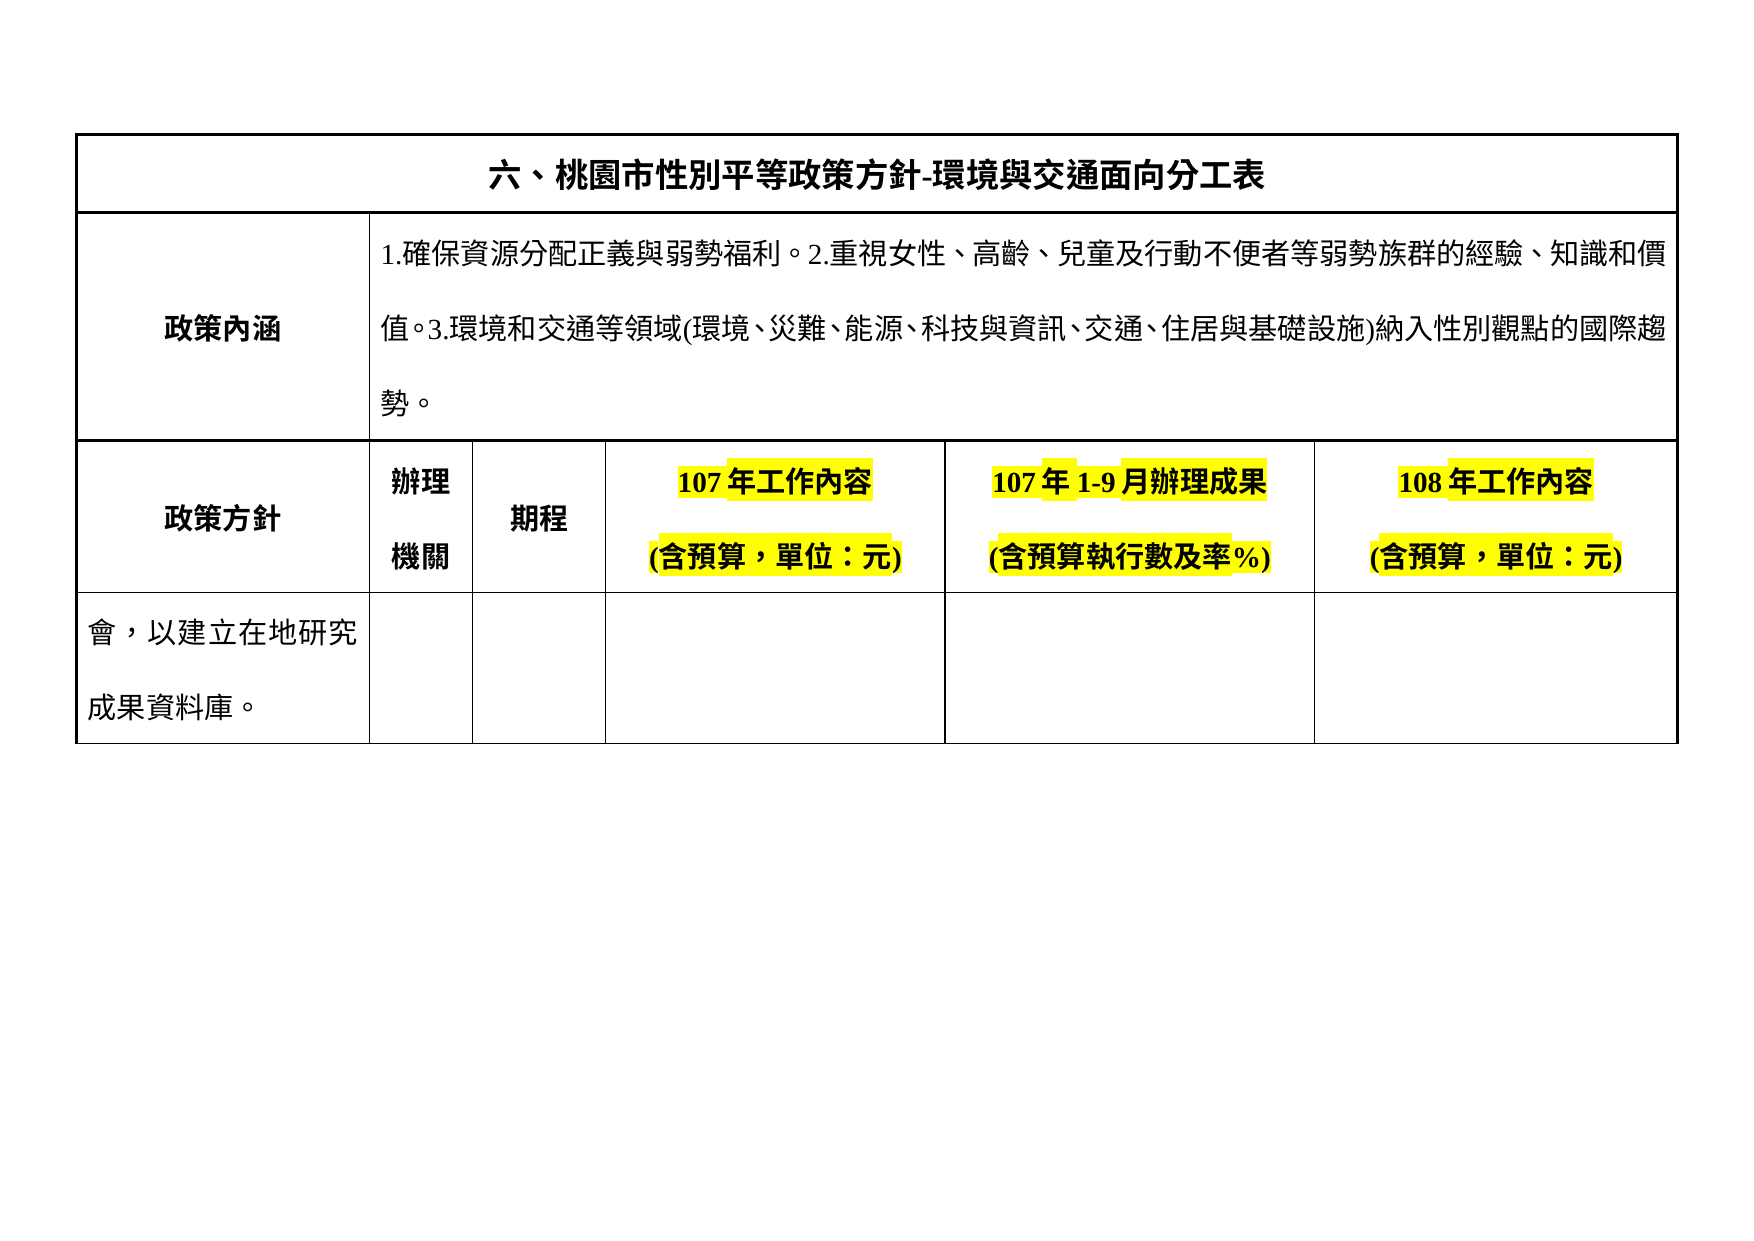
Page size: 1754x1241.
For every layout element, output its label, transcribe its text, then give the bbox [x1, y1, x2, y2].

table_cell [946, 593, 1314, 743]
table_cell 107年1-9月辦理成果 (含預算執行數及率%) [946, 442, 1314, 592]
table_cell 辦理機關 [370, 442, 472, 592]
table_cell [1315, 593, 1676, 743]
table_cell 1.確保資源分配正義與弱勢福利。2.重視女性、高齡、兒童及行動不便者等弱勢族群的經驗、知識和價值。3.環境和交通等領域(環境、災難、能源、科技與資訊、交通、住居與基礎設施)納入性別觀點的國際趨勢。 [370, 214, 1676, 439]
table_cell [606, 593, 944, 743]
table_cell 108年工作內容 (含預算，單位：元) [1315, 442, 1676, 592]
table_cell 政策方針 [78, 442, 369, 592]
table_cell 107年工作內容 (含預算，單位：元) [606, 442, 944, 592]
table_cell 政策內涵 [78, 214, 369, 439]
table_header 六、桃園市性別平等政策方針-環境與交通面向分工表 [78, 136, 1676, 211]
table_cell [473, 593, 605, 743]
table_cell 會，以建立在地研究成果資料庫。 [78, 593, 369, 743]
table_cell 期程 [473, 442, 605, 592]
table_cell [370, 593, 472, 743]
